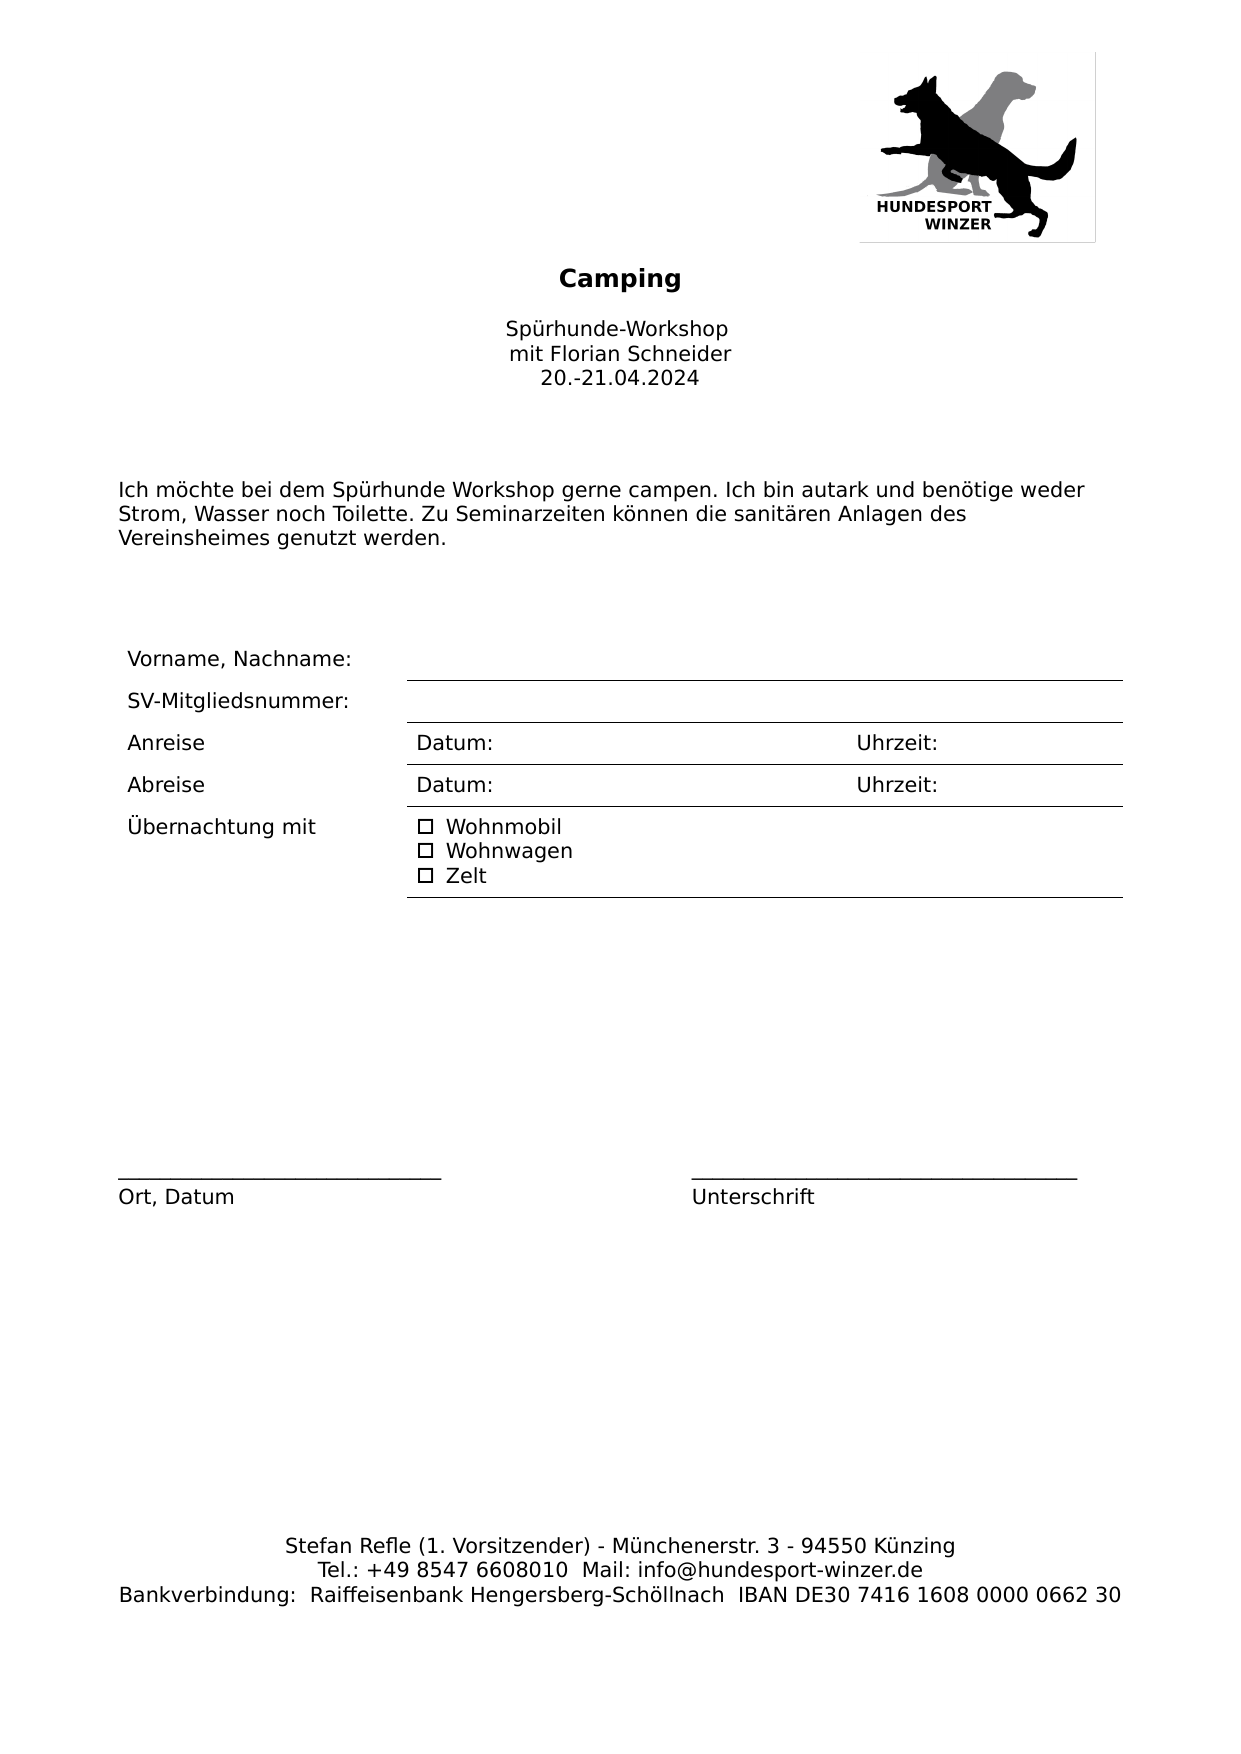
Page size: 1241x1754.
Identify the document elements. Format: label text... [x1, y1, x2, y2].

table_header [407, 638, 1123, 680]
text Ich möchte bei dem Spürhunde Workshop gerne campen. Ich bin autark und benötige weder Strom, Wasser noch Toilette. Zu Seminarzeiten können die sanitären Anlagen des Vereinsheimes genutzt werden. [118, 478, 1122, 551]
table_cell SV-Mitgliedsnummer: [118, 680, 407, 722]
text mit Florian Schneider [118, 342, 1122, 366]
table_cell [407, 681, 1123, 722]
table_header [453, 1156, 692, 1185]
text 20.-21.04.2024 [118, 366, 1122, 390]
table_cell Datum: Uhrzeit: [407, 765, 1123, 806]
table_cell Übernachtung mit [118, 806, 407, 897]
table_cell Ort, Datum [118, 1185, 453, 1210]
table_header _______________________________ [118, 1156, 453, 1185]
table_cell Wohnmobil Wohnwagen Zelt [407, 807, 1123, 897]
table_cell Datum: Uhrzeit: [407, 723, 1123, 764]
table_cell Unterschrift [692, 1185, 1123, 1210]
picture [859, 52, 1097, 244]
text Spürhunde-Workshop [118, 317, 1122, 342]
text Camping [118, 264, 1122, 293]
table_header Vorname, Nachname: [118, 638, 407, 680]
table_cell Anreise [118, 722, 407, 764]
table_header _____________________________________ [692, 1156, 1123, 1185]
table_cell Abreise [118, 764, 407, 806]
table_cell [453, 1185, 692, 1210]
